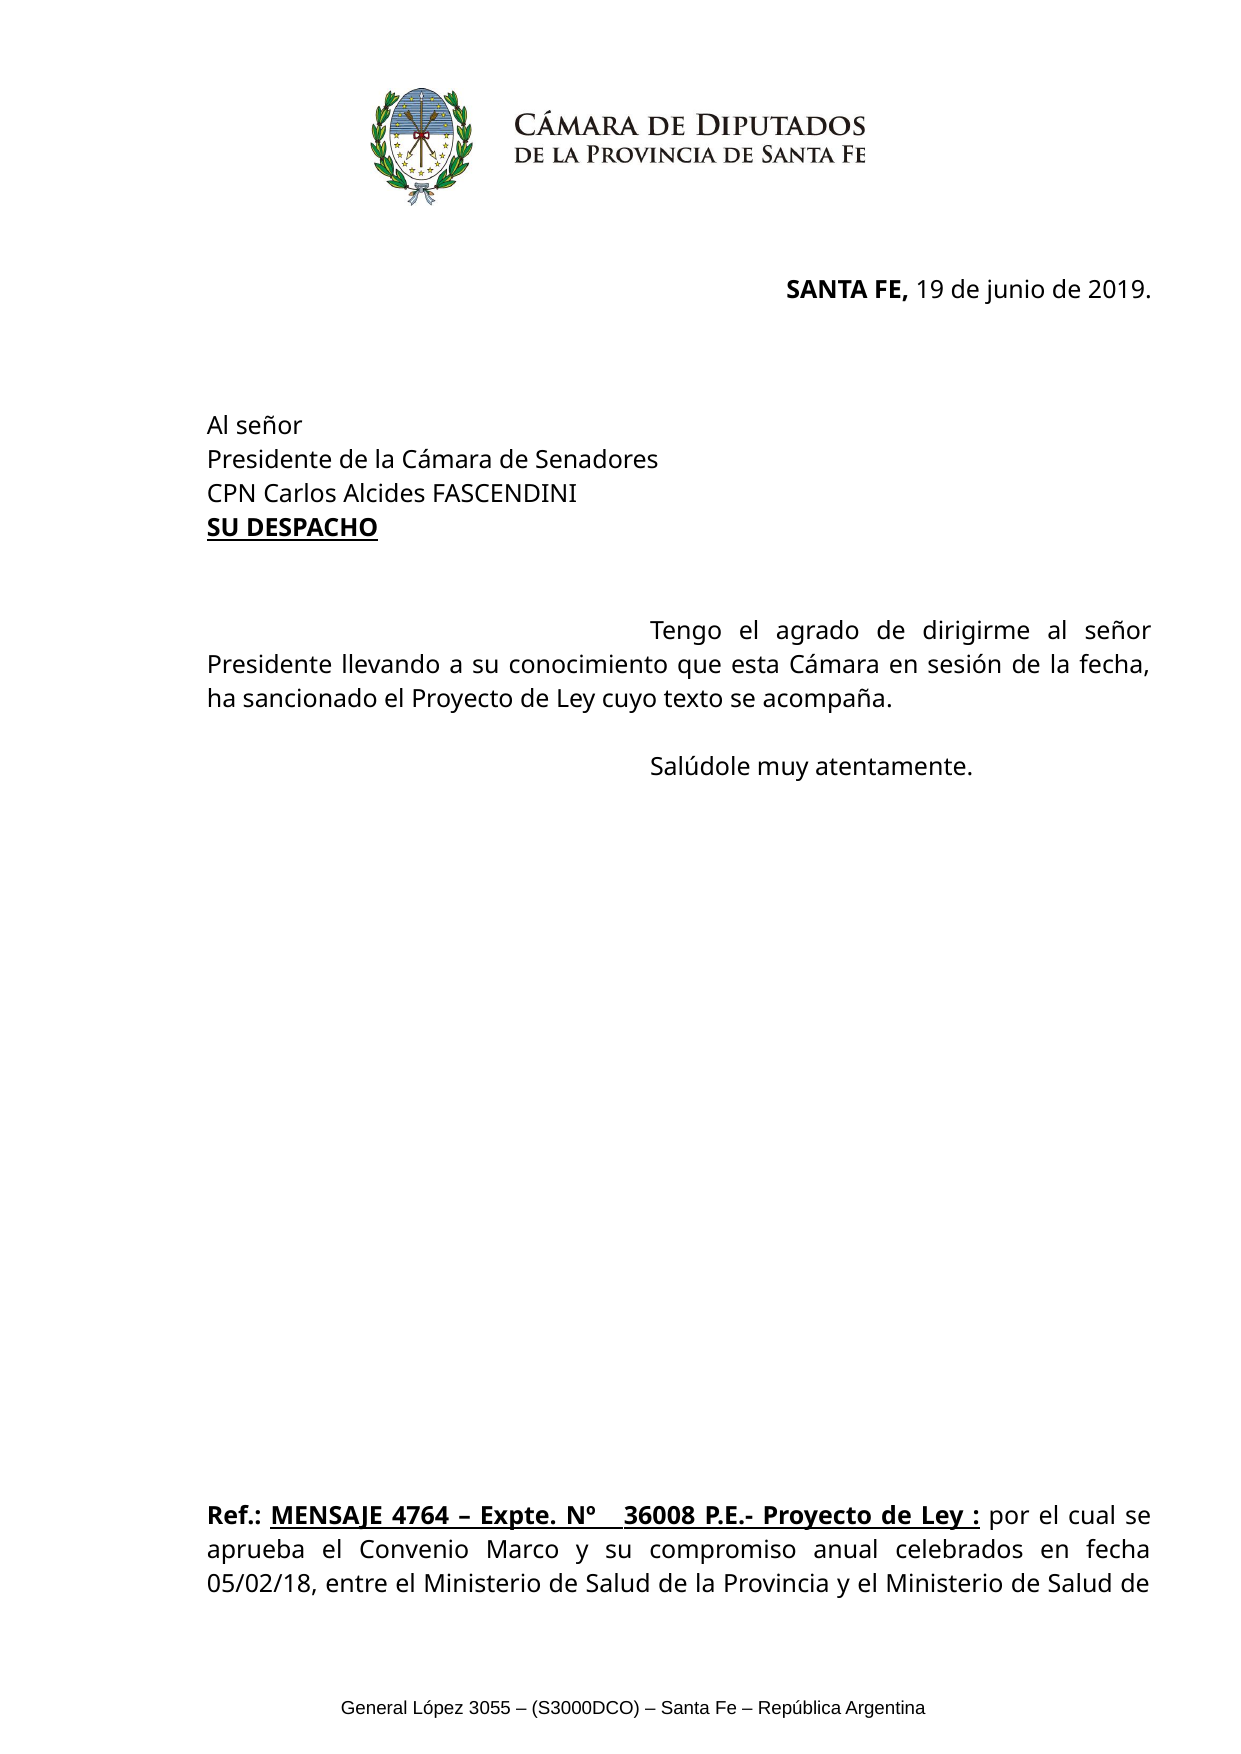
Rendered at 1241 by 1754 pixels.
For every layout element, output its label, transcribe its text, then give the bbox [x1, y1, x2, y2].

picture [370, 88, 866, 210]
text Al señor [207, 408, 1152, 442]
text Salúdole muy atentamente. [207, 748, 1152, 783]
text Presidente de la Cámara de Senadores [207, 442, 1152, 476]
text SANTA FE, 19 de junio de 2019. [207, 272, 1152, 306]
text CPN Carlos Alcides FASCENDINI [207, 476, 1152, 510]
text Ref.: MENSAJE 4764 – Expte. Nº 36008 P.E.- Proyecto de Ley : por el cual se aprueba el Convenio Marco y su compromiso anual celebrados en fecha 05/02/18, entre el Ministerio de Salud de la Provincia y el Ministerio de Salud de [207, 1498, 1152, 1600]
text SU DESPACHO [207, 510, 1152, 544]
text Tengo el agrado de dirigirme al señor Presidente llevando a su conocimiento que esta Cámara en sesión de la fecha, ha sancionado el Proyecto de Ley cuyo texto se acompaña. [207, 612, 1152, 714]
